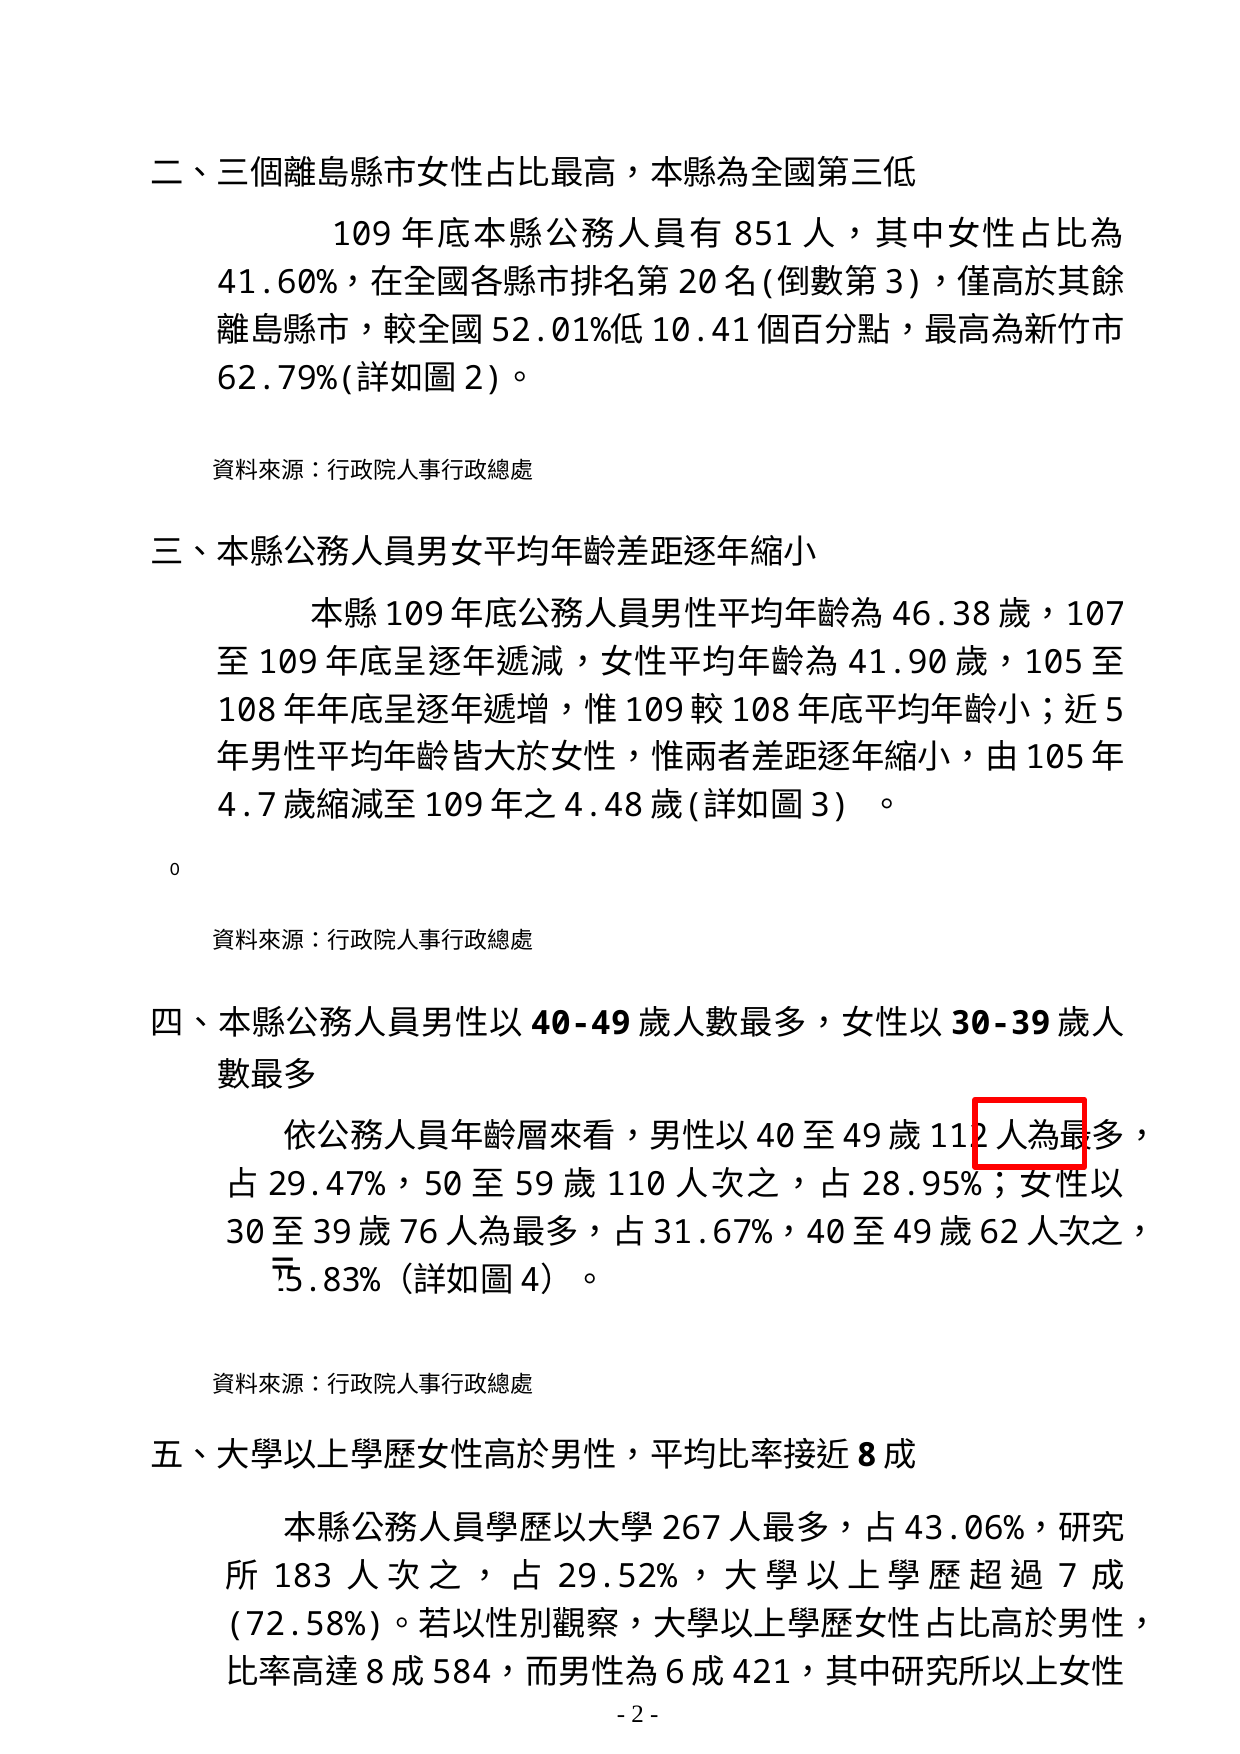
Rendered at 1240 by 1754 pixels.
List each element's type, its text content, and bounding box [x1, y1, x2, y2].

text 依公務人員年齡層來看，男性以40至49歲112人為最多，占29.47%，50至59歲110人次之，占28.95%；女性以30至39歲76人為最多，占31.67%，40至49歲62人次之，占25.83%（詳如圖4）。 [225, 1109, 1125, 1301]
text 資料來源：行政院人事行政總處 [212, 922, 1125, 955]
text 本縣公務人員學歷以大學267人最多，占43.06%，研究所183人次之，占29.52%，大學以上學歷超過7成(72.58%)。若以性別觀察，大學以上學歷女性占比高於男性，比率高達8成584，而男性為6成421，其中研究所以上女性76人，占女性比率31.67%，男性107人，占男性比率28.16%，女性占比較男性高3.51個百分點；大學女性130人，占54.17%，男性137人，占36.05%，女性較男性高18.12個百分點（詳如圖5）。 [225, 1501, 1125, 1693]
text 本縣109年底公務人員男性平均年齡為46.38歲，107至109年底呈逐年遞減，女性平均年齡為41.90歲，105至108年年底呈逐年遞增，惟109較108年底平均年齡小；近5年男性平均年齡皆大於女性，惟兩者差距逐年縮小，由105年4.7歲縮減至109年之4.48歲(詳如圖3) 。 [150, 587, 1125, 826]
text 資料來源：行政院人事行政總處 [212, 1366, 1125, 1399]
text 0 [165, 859, 193, 881]
text = [270, 1242, 299, 1292]
text 三、本縣公務人員男女平均年齡差距逐年縮小 [150, 522, 1125, 574]
text 109年底本縣公務人員有851人，其中女性占比為41.60%，在全國各縣市排名第20名(倒數第3)，僅高於其餘離島縣市，較全國52.01%低10.41個百分點，最高為新竹市62.79%(詳如圖2)。 [150, 207, 1125, 399]
text 四、本縣公務人員男性以40-49歲人數最多，女性以30-39歲人數最多 [150, 992, 1125, 1097]
text 資料來源：行政院人事行政總處 [212, 451, 1125, 485]
text 二、三個離島縣市女性占比最高，本縣為全國第三低 [150, 142, 1125, 194]
text 五、大學以上學歷女性高於男性，平均比率接近8成 [150, 1424, 1125, 1476]
